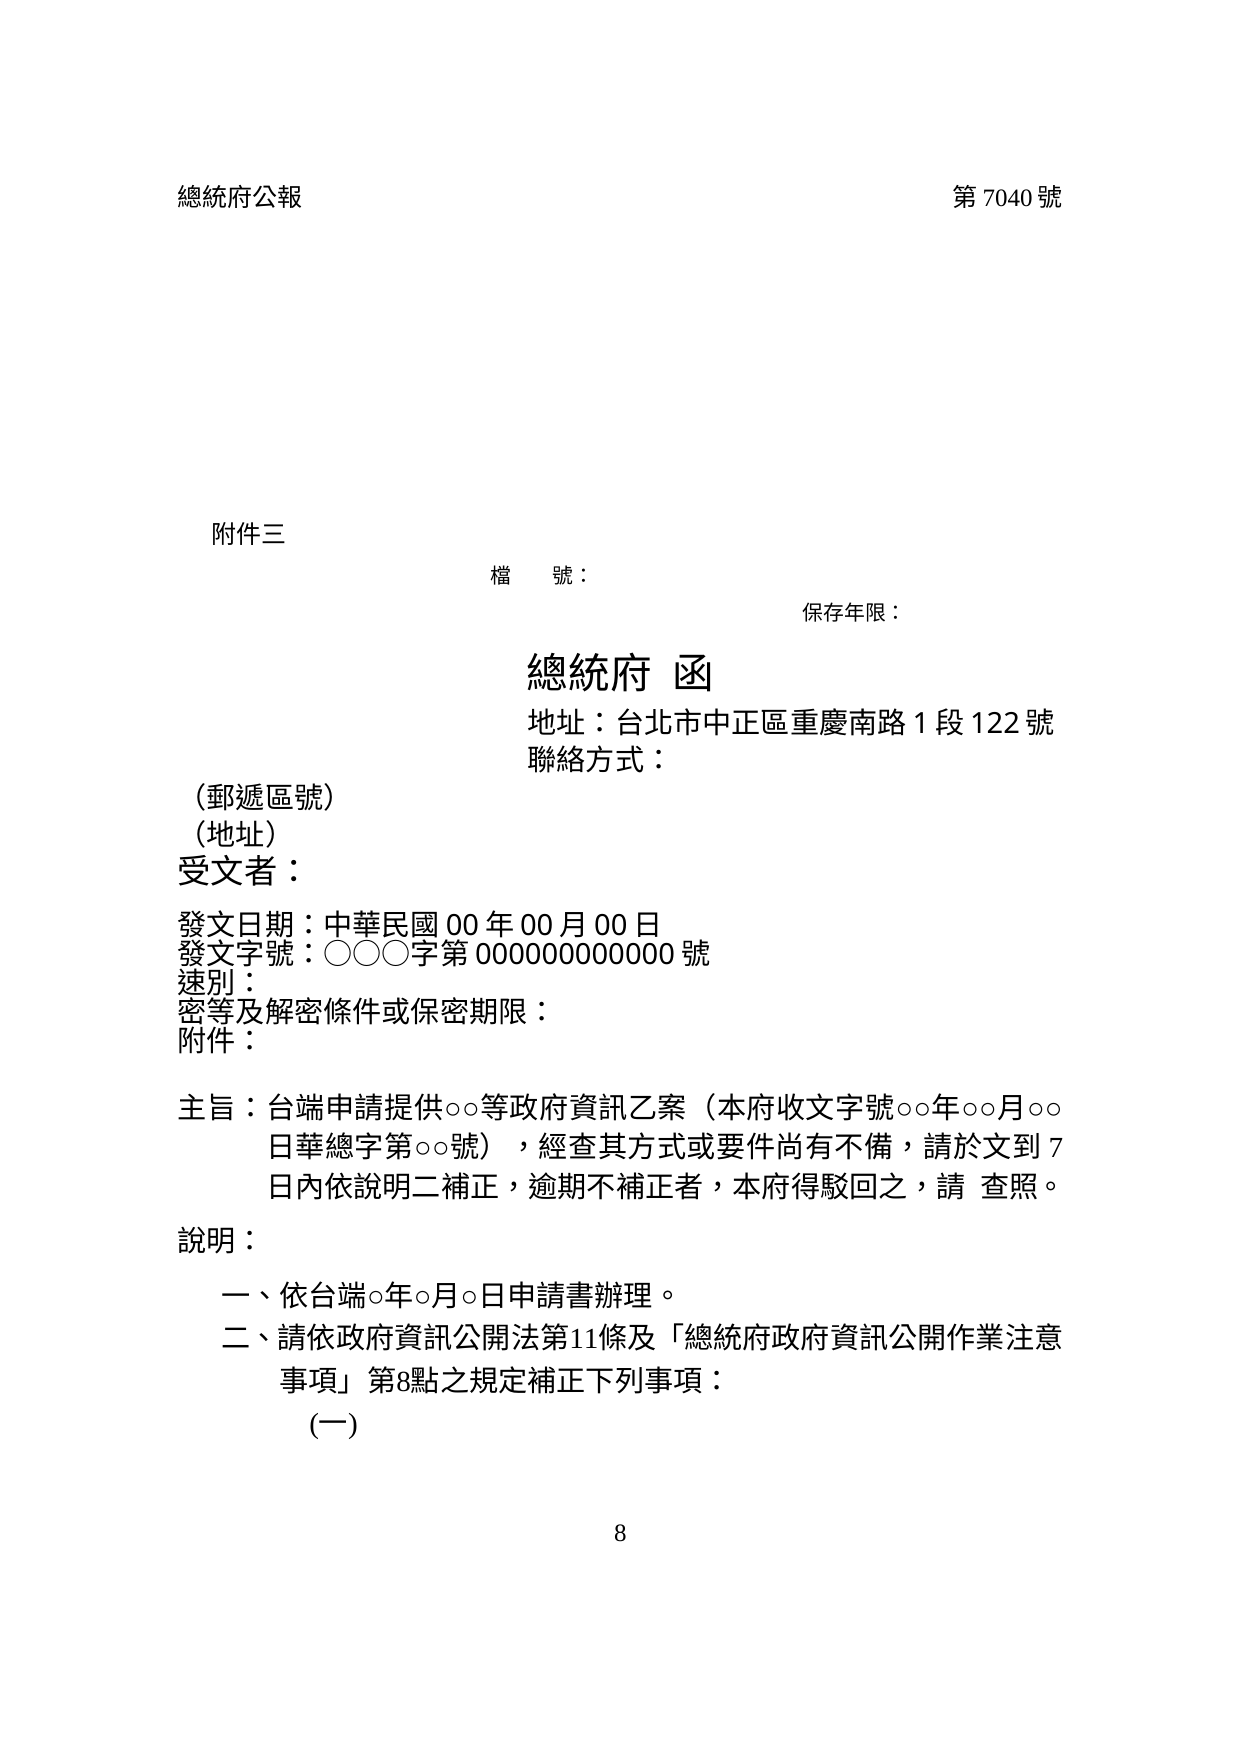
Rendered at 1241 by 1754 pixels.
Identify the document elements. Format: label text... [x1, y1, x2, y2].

text 檔 號： [177, 553, 1063, 591]
text 附件： [177, 1028, 1063, 1057]
text 地址：台北市中正區重慶南路1段122號 [177, 703, 1063, 741]
text 保存年限： [177, 591, 1063, 628]
text 主旨：台端申請提供○○等政府資訊乙案（本府收文字號○○年○○月○○日華總字第○○號），經查其方式或要件尚有不備，請於文到7日內依說明二補正，逾期不補正者，本府得駁回之，請 查照。 [177, 1087, 1063, 1205]
text 一、依台端○年○月○日申請書辦理。 [221, 1273, 1063, 1315]
text 總統府 函 [177, 628, 1063, 703]
text 密等及解密條件或保密期限： [177, 999, 1063, 1028]
text 受文者： [177, 853, 1063, 891]
text 附件三 [211, 505, 1063, 553]
text 發文字號：○○○字第000000000000號 [177, 941, 1063, 970]
text （地址） [177, 816, 1063, 853]
text 發文日期：中華民國00年00月00日 [177, 912, 1063, 941]
text (一) [309, 1399, 1063, 1442]
text 說明： [177, 1218, 1063, 1260]
text 聯絡方式： [177, 741, 1063, 778]
text （郵遞區號） [177, 778, 1063, 816]
text 二、請依政府資訊公開法第11條及「總統府政府資訊公開作業注意事項」第8點之規定補正下列事項： [221, 1315, 1063, 1399]
text 速別： [177, 970, 1063, 999]
